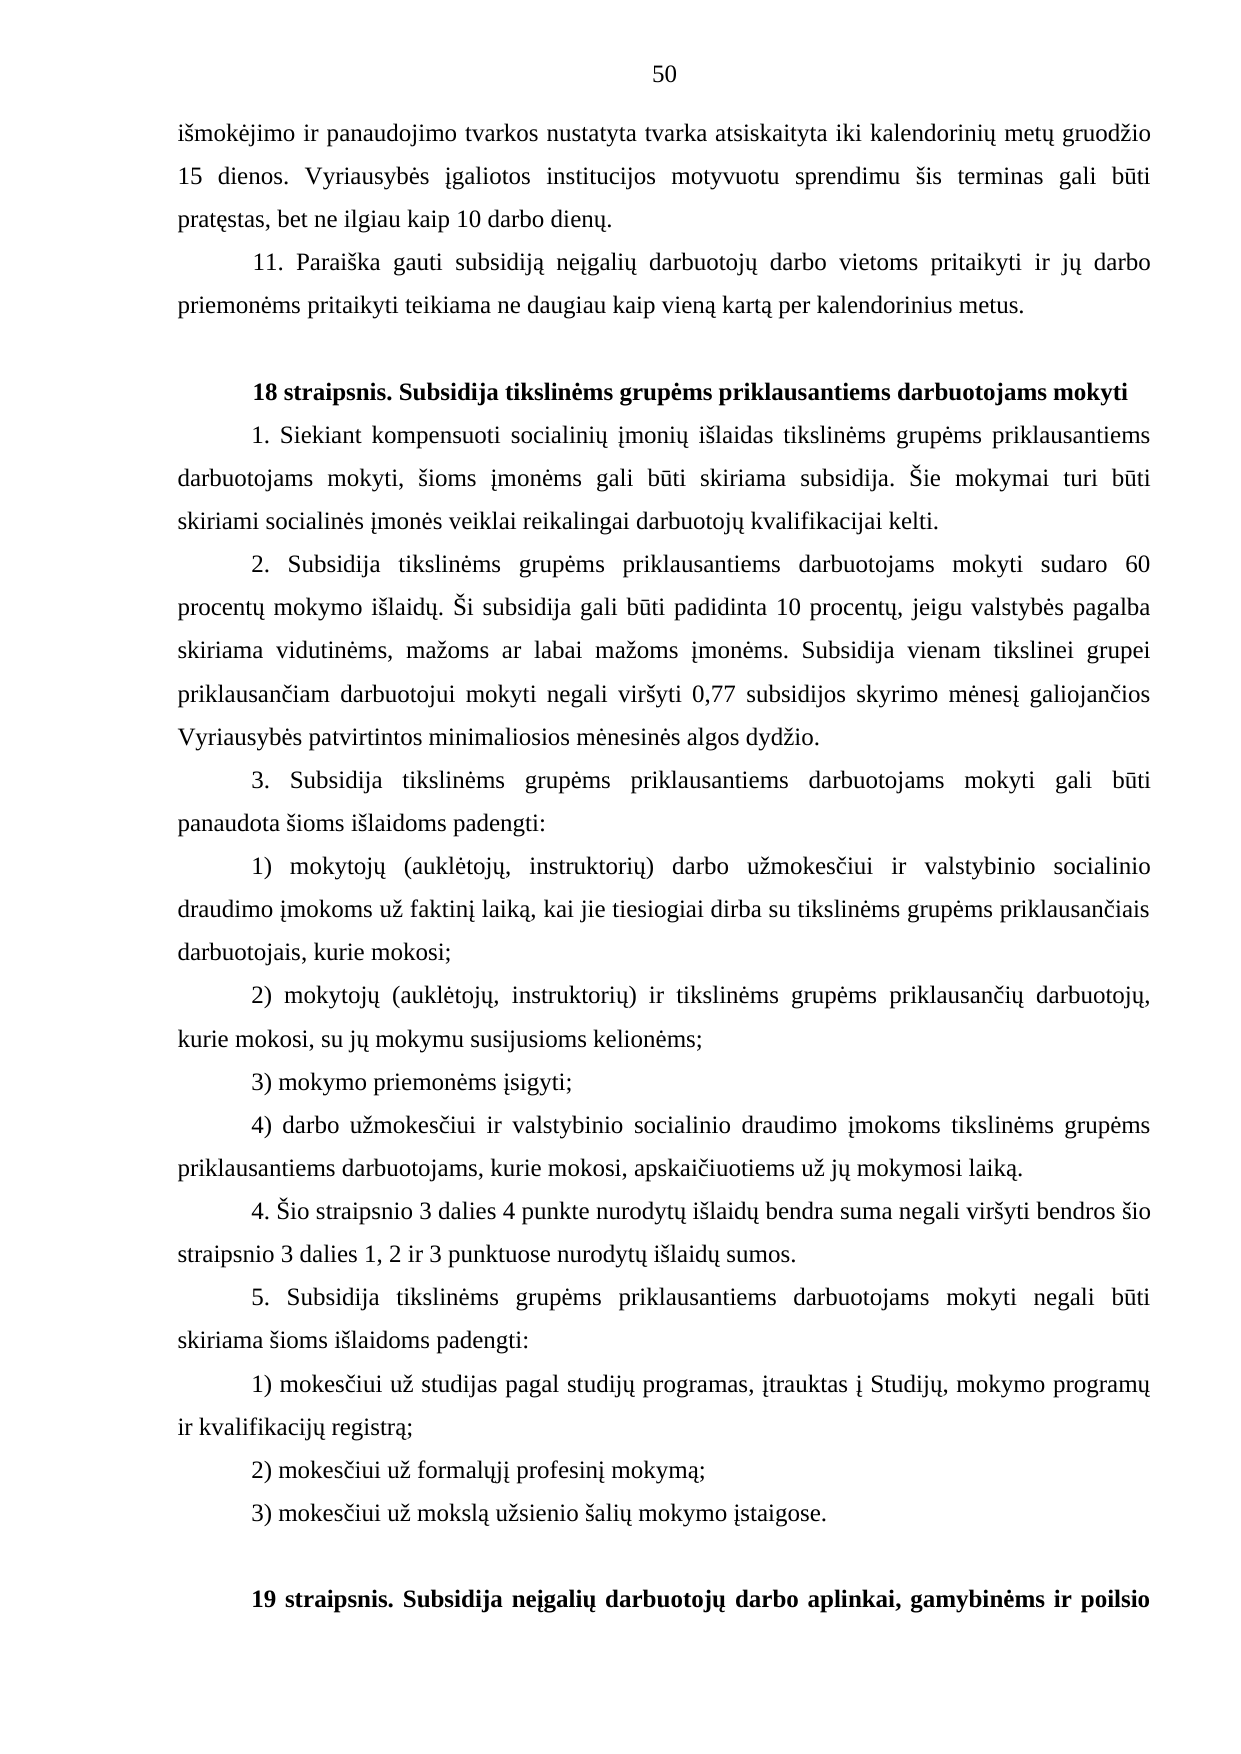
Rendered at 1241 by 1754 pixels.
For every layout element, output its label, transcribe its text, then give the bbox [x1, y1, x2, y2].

text 3. Subsidija tikslinėms grupėms priklausantiems darbuotojams mokyti gali būti panaudota šioms išlaidoms padengti: [177, 765, 1152, 837]
text 1) mokesčiui už studijas pagal studijų programas, įtrauktas į Studijų, mokymo programų ir kvalifikacijų registrą; [177, 1369, 1152, 1441]
text išmokėjimo ir panaudojimo tvarkos nustatyta tvarka atsiskaityta iki kalendorinių metų gruodžio 15 dienos. Vyriausybės įgaliotos institucijos motyvuotu sprendimu šis terminas gali būti pratęstas, bet ne ilgiau kaip 10 darbo dienų. [177, 118, 1152, 233]
text 3) mokesčiui už mokslą užsienio šalių mokymo įstaigose. [177, 1498, 1152, 1527]
text 2. Subsidija tikslinėms grupėms priklausantiems darbuotojams mokyti sudaro 60 procentų mokymo išlaidų. Ši subsidija gali būti padidinta 10 procentų, jeigu valstybės pagalba skiriama vidutinėms, mažoms ar labai mažoms įmonėms. Subsidija vienam tikslinei grupei priklausančiam darbuotojui mokyti negali viršyti 0,77 subsidijos skyrimo mėnesį galiojančios Vyriausybės patvirtintos minimaliosios mėnesinės algos dydžio. [177, 549, 1152, 751]
text 11. Paraiška gauti subsidiją neįgalių darbuotojų darbo vietoms pritaikyti ir jų darbo priemonėms pritaikyti teikiama ne daugiau kaip vieną kartą per kalendorinius metus. [177, 247, 1152, 319]
text 2) mokesčiui už formalųjį profesinį mokymą; [177, 1455, 1152, 1484]
text 1. Siekiant kompensuoti socialinių įmonių išlaidas tikslinėms grupėms priklausantiems darbuotojams mokyti, šioms įmonėms gali būti skiriama subsidija. Šie mokymai turi būti skiriami socialinės įmonės veiklai reikalingai darbuotojų kvalifikacijai kelti. [177, 420, 1152, 535]
text 4. Šio straipsnio 3 dalies 4 punkte nurodytų išlaidų bendra suma negali viršyti bendros šio straipsnio 3 dalies 1, 2 ir 3 punktuose nurodytų išlaidų sumos. [177, 1196, 1152, 1268]
text 4) darbo užmokesčiui ir valstybinio socialinio draudimo įmokoms tikslinėms grupėms priklausantiems darbuotojams, kurie mokosi, apskaičiuotiems už jų mokymosi laiką. [177, 1110, 1152, 1182]
text 3) mokymo priemonėms įsigyti; [177, 1067, 1152, 1096]
text 18 straipsnis. Subsidija tikslinėms grupėms priklausantiems darbuotojams mokyti [252, 377, 1152, 406]
text 5. Subsidija tikslinėms grupėms priklausantiems darbuotojams mokyti negali būti skiriama šioms išlaidoms padengti: [177, 1282, 1152, 1354]
text 1) mokytojų (auklėtojų, instruktorių) darbo užmokesčiui ir valstybinio socialinio draudimo įmokoms už faktinį laiką, kai jie tiesiogiai dirba su tikslinėms grupėms priklausančiais darbuotojais, kurie mokosi; [177, 851, 1152, 966]
text 2) mokytojų (auklėtojų, instruktorių) ir tikslinėms grupėms priklausančių darbuotojų, kurie mokosi, su jų mokymu susijusioms kelionėms; [177, 981, 1152, 1052]
text 19 straipsnis. Subsidija neįgalių darbuotojų darbo aplinkai, gamybinėms ir poilsio [251, 1584, 1152, 1613]
